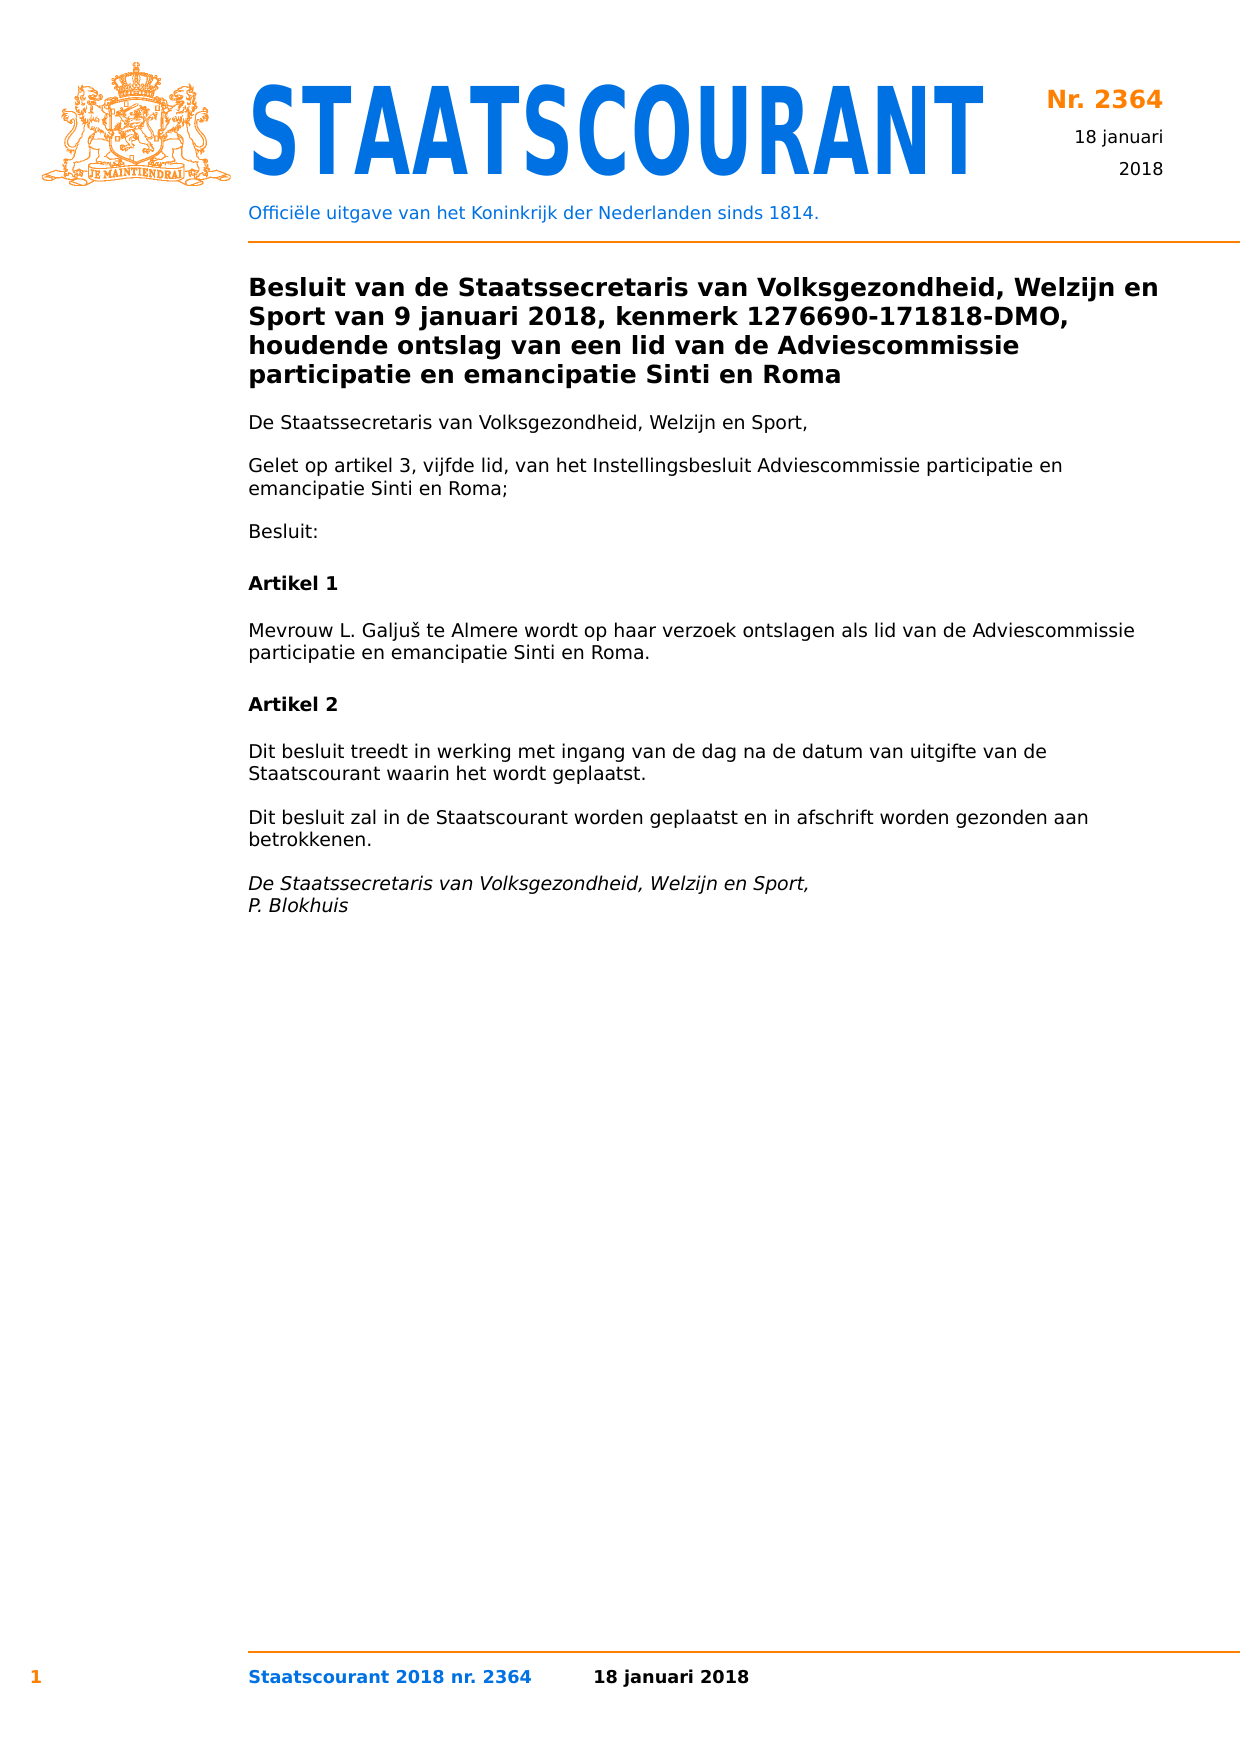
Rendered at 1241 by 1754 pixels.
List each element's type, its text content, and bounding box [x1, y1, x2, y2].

text Mevrouw L. Galjuš te Almere wordt op haar verzoek ontslagen als lid van de Adviescommissie participatie en emancipatie Sinti en Roma. [248, 620, 1163, 664]
table_cell 2018 [998, 153, 1240, 203]
table_header STAATSCOURANT [248, 62, 998, 203]
text Besluit: [248, 521, 1163, 543]
text Dit besluit treedt in werking met ingang van de dag na de datum van uitgifte van de Staatscourant waarin het wordt geplaatst. [248, 741, 1163, 785]
text Gelet op artikel 3, vijfde lid, van het Instellingsbesluit Adviescommissie participatie en emancipatie Sinti en Roma; [248, 455, 1163, 499]
text De Staatssecretaris van Volksgezondheid, Welzijn en Sport, P. Blokhuis [248, 873, 1163, 917]
table_cell Officiële uitgave van het Koninkrijk der Nederlanden sinds 1814. [248, 203, 1240, 241]
text De Staatssecretaris van Volksgezondheid, Welzijn en Sport, [248, 412, 1163, 433]
picture [41, 62, 231, 186]
table_header Nr. 2364 [998, 62, 1240, 121]
subtitle Besluit van de Staatssecretaris van Volksgezondheid, Welzijn en Sport van 9 januari 2018, kenmerk 1276690-171818-DMO, houdende ontslag van een lid van de Adviescommissie participatie en emancipatie Sinti en Roma [248, 273, 1163, 390]
table_header [25, 62, 248, 241]
subtitle Artikel 1 [248, 573, 1163, 595]
subtitle Artikel 2 [248, 694, 1163, 716]
text Dit besluit zal in de Staatscourant worden geplaatst en in afschrift worden gezonden aan betrokkenen. [248, 807, 1163, 851]
table_cell 18 januari [998, 121, 1240, 153]
